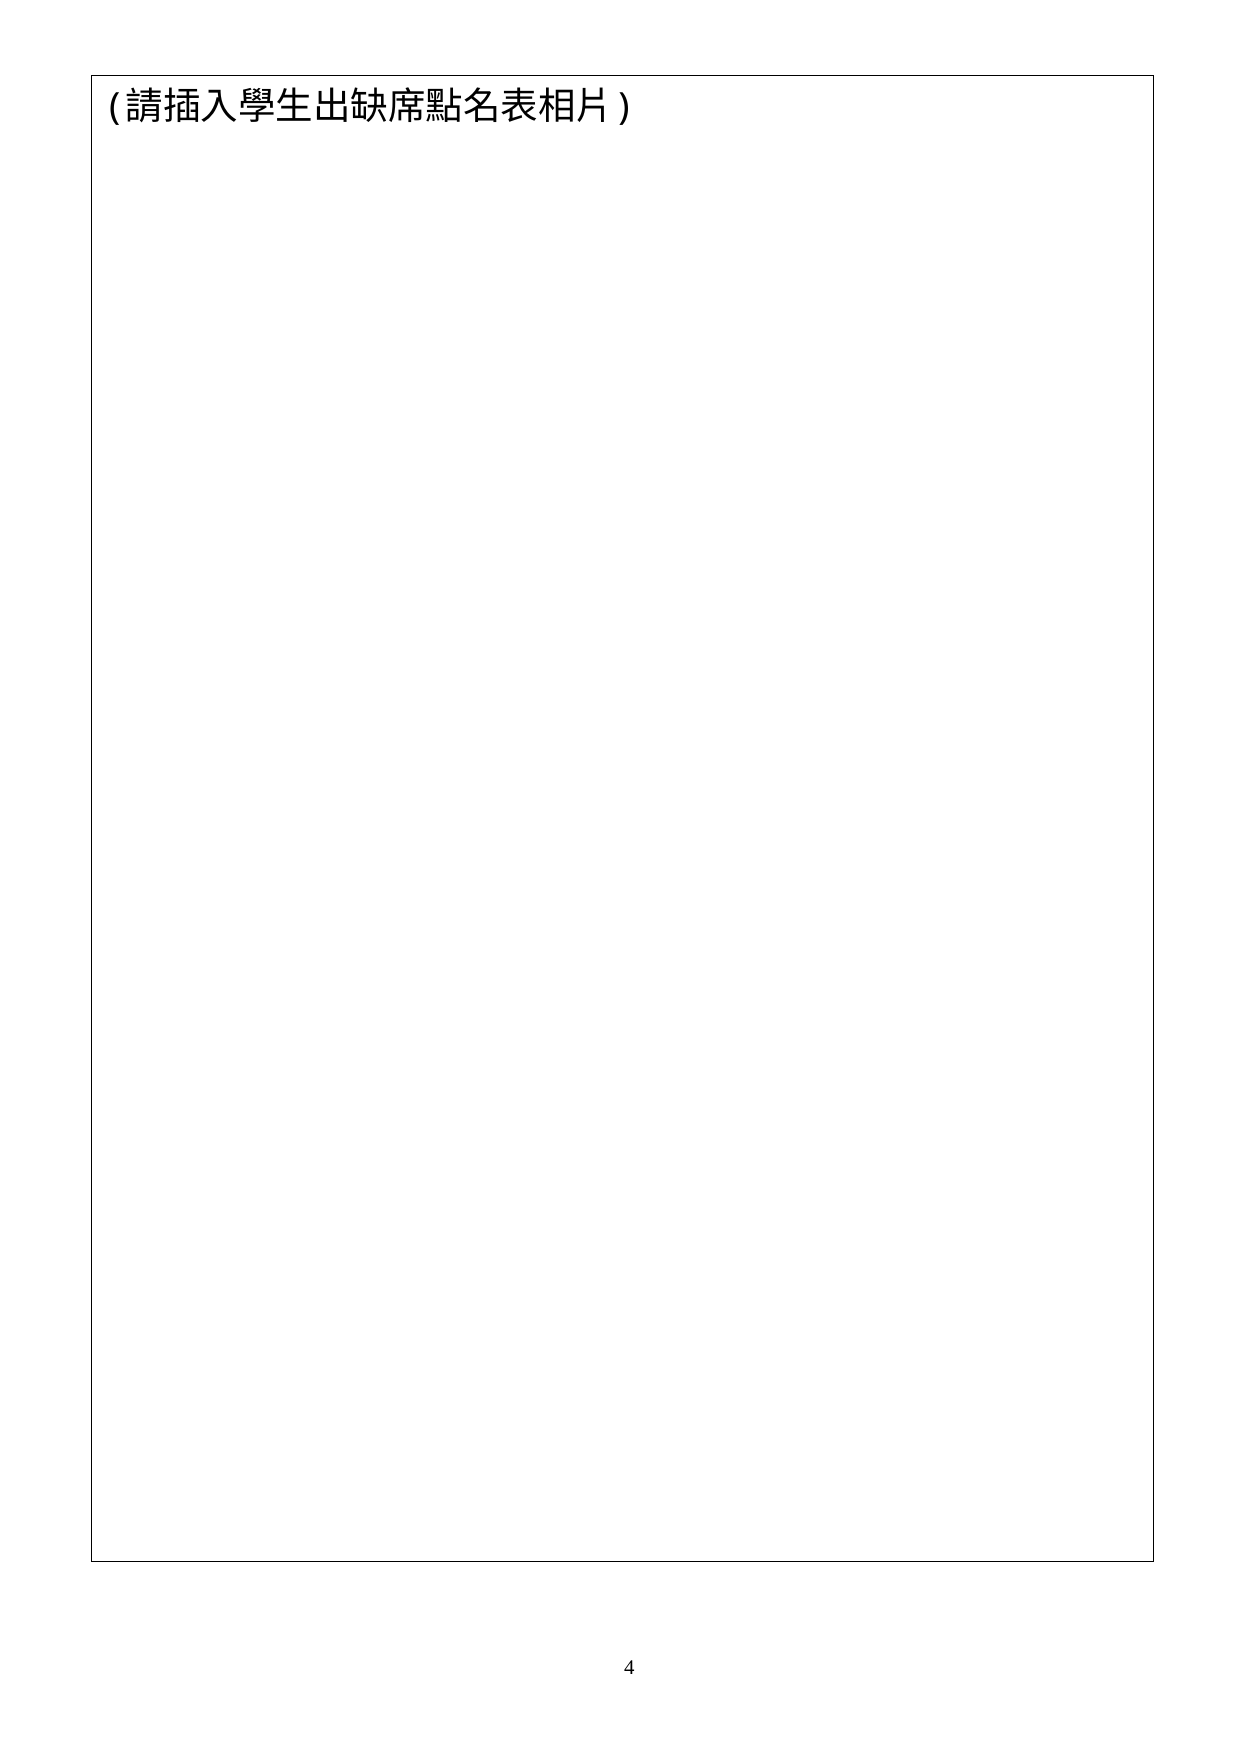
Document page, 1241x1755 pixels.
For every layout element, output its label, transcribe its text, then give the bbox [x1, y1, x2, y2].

table_header (請插入學生出缺席點名表相片) [92, 76, 1153, 1561]
